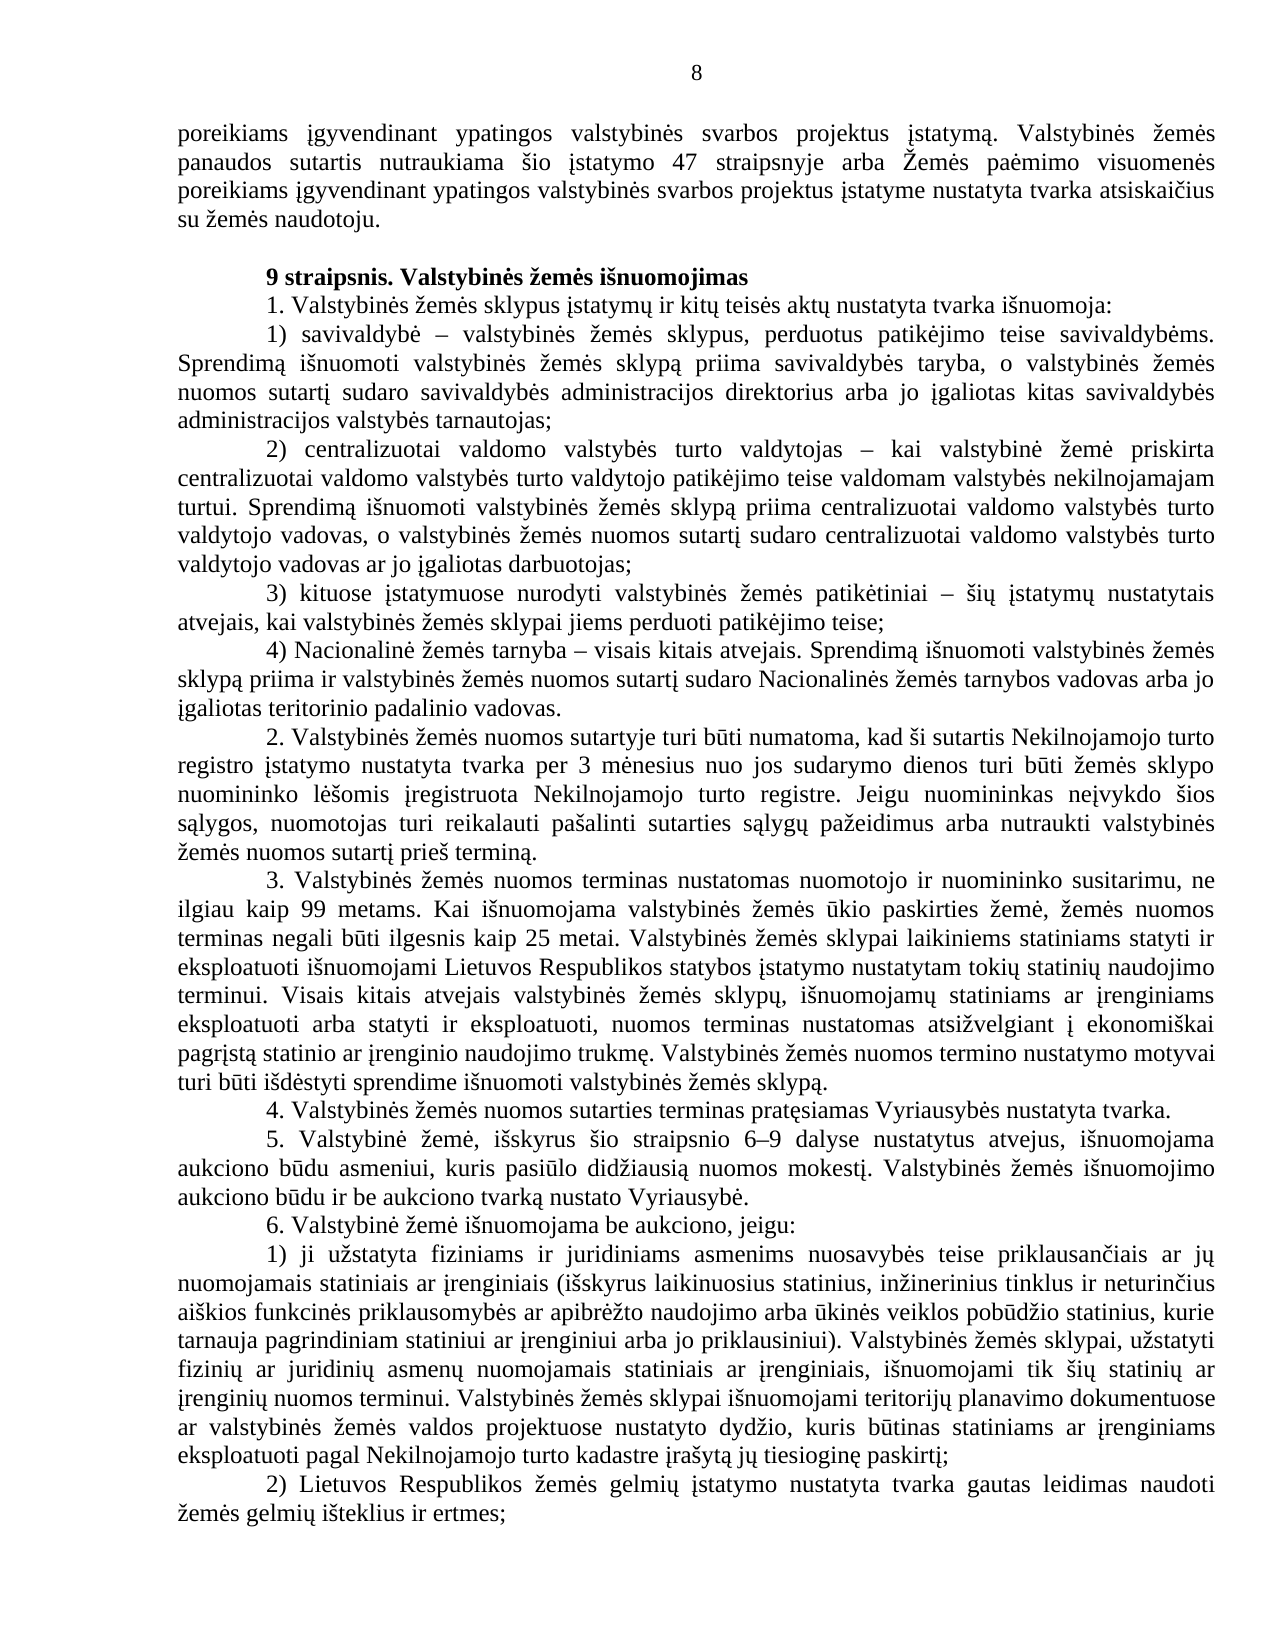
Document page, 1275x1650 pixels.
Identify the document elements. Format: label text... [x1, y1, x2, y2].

text 9 straipsnis. Valstybinės žemės išnuomojimas [177, 262, 1216, 291]
text poreikiams įgyvendinant ypatingos valstybinės svarbos projektus įstatymą. Valstybinės žemės panaudos sutartis nutraukiama šio įstatymo 47 straipsnyje arba Žemės paėmimo visuomenės poreikiams įgyvendinant ypatingos valstybinės svarbos projektus įstatyme nustatyta tvarka atsiskaičius su žemės naudotoju. [177, 118, 1216, 233]
text 1) ji užstatyta fiziniams ir juridiniams asmenims nuosavybės teise priklausančiais ar jų nuomojamais statiniais ar įrenginiais (išskyrus laikinuosius statinius, inžinerinius tinklus ir neturinčius aiškios funkcinės priklausomybės ar apibrėžto naudojimo arba ūkinės veiklos pobūdžio statinius, kurie tarnauja pagrindiniam statiniui ar įrenginiui arba jo priklausiniui). Valstybinės žemės sklypai, užstatyti fizinių ar juridinių asmenų nuomojamais statiniais ar įrenginiais, išnuomojami tik šių statinių ar įrenginių nuomos terminui. Valstybinės žemės sklypai išnuomojami teritorijų planavimo dokumentuose ar valstybinės žemės valdos projektuose nustatyto dydžio, kuris būtinas statiniams ar įrenginiams eksploatuoti pagal Nekilnojamojo turto kadastre įrašytą jų tiesioginę paskirtį; [177, 1239, 1216, 1469]
text 2) Lietuvos Respublikos žemės gelmių įstatymo nustatyta tvarka gautas leidimas naudoti žemės gelmių išteklius ir ertmes; [177, 1469, 1216, 1527]
text 5. Valstybinė žemė, išskyrus šio straipsnio 6–9 dalyse nustatytus atvejus, išnuomojama aukciono būdu asmeniui, kuris pasiūlo didžiausią nuomos mokestį. Valstybinės žemės išnuomojimo aukciono būdu ir be aukciono tvarką nustato Vyriausybė. [177, 1124, 1216, 1211]
text 6. Valstybinė žemė išnuomojama be aukciono, jeigu: [177, 1211, 1216, 1239]
text 4) Nacionalinė žemės tarnyba – visais kitais atvejais. Sprendimą išnuomoti valstybinės žemės sklypą priima ir valstybinės žemės nuomos sutartį sudaro Nacionalinės žemės tarnybos vadovas arba jo įgaliotas teritorinio padalinio vadovas. [177, 636, 1216, 722]
text 2) centralizuotai valdomo valstybės turto valdytojas – kai valstybinė žemė priskirta centralizuotai valdomo valstybės turto valdytojo patikėjimo teise valdomam valstybės nekilnojamajam turtui. Sprendimą išnuomoti valstybinės žemės sklypą priima centralizuotai valdomo valstybės turto valdytojo vadovas, o valstybinės žemės nuomos sutartį sudaro centralizuotai valdomo valstybės turto valdytojo vadovas ar jo įgaliotas darbuotojas; [177, 434, 1216, 578]
text 4. Valstybinės žemės nuomos sutarties terminas pratęsiamas Vyriausybės nustatyta tvarka. [177, 1096, 1216, 1124]
text 2. Valstybinės žemės nuomos sutartyje turi būti numatoma, kad ši sutartis Nekilnojamojo turto registro įstatymo nustatyta tvarka per 3 mėnesius nuo jos sudarymo dienos turi būti žemės sklypo nuomininko lėšomis įregistruota Nekilnojamojo turto registre. Jeigu nuomininkas neįvykdo šios sąlygos, nuomotojas turi reikalauti pašalinti sutarties sąlygų pažeidimus arba nutraukti valstybinės žemės nuomos sutartį prieš terminą. [177, 722, 1216, 866]
text 3. Valstybinės žemės nuomos terminas nustatomas nuomotojo ir nuomininko susitarimu, ne ilgiau kaip 99 metams. Kai išnuomojama valstybinės žemės ūkio paskirties žemė, žemės nuomos terminas negali būti ilgesnis kaip 25 metai. Valstybinės žemės sklypai laikiniems statiniams statyti ir eksploatuoti išnuomojami Lietuvos Respublikos statybos įstatymo nustatytam tokių statinių naudojimo terminui. Visais kitais atvejais valstybinės žemės sklypų, išnuomojamų statiniams ar įrenginiams eksploatuoti arba statyti ir eksploatuoti, nuomos terminas nustatomas atsižvelgiant į ekonomiškai pagrįstą statinio ar įrenginio naudojimo trukmę. Valstybinės žemės nuomos termino nustatymo motyvai turi būti išdėstyti sprendime išnuomoti valstybinės žemės sklypą. [177, 866, 1216, 1096]
text 1) savivaldybė – valstybinės žemės sklypus, perduotus patikėjimo teise savivaldybėms. Sprendimą išnuomoti valstybinės žemės sklypą priima savivaldybės taryba, o valstybinės žemės nuomos sutartį sudaro savivaldybės administracijos direktorius arba jo įgaliotas kitas savivaldybės administracijos valstybės tarnautojas; [177, 319, 1216, 434]
text 3) kituose įstatymuose nurodyti valstybinės žemės patikėtiniai – šių įstatymų nustatytais atvejais, kai valstybinės žemės sklypai jiems perduoti patikėjimo teise; [177, 578, 1216, 636]
text 1. Valstybinės žemės sklypus įstatymų ir kitų teisės aktų nustatyta tvarka išnuomoja: [177, 291, 1216, 319]
